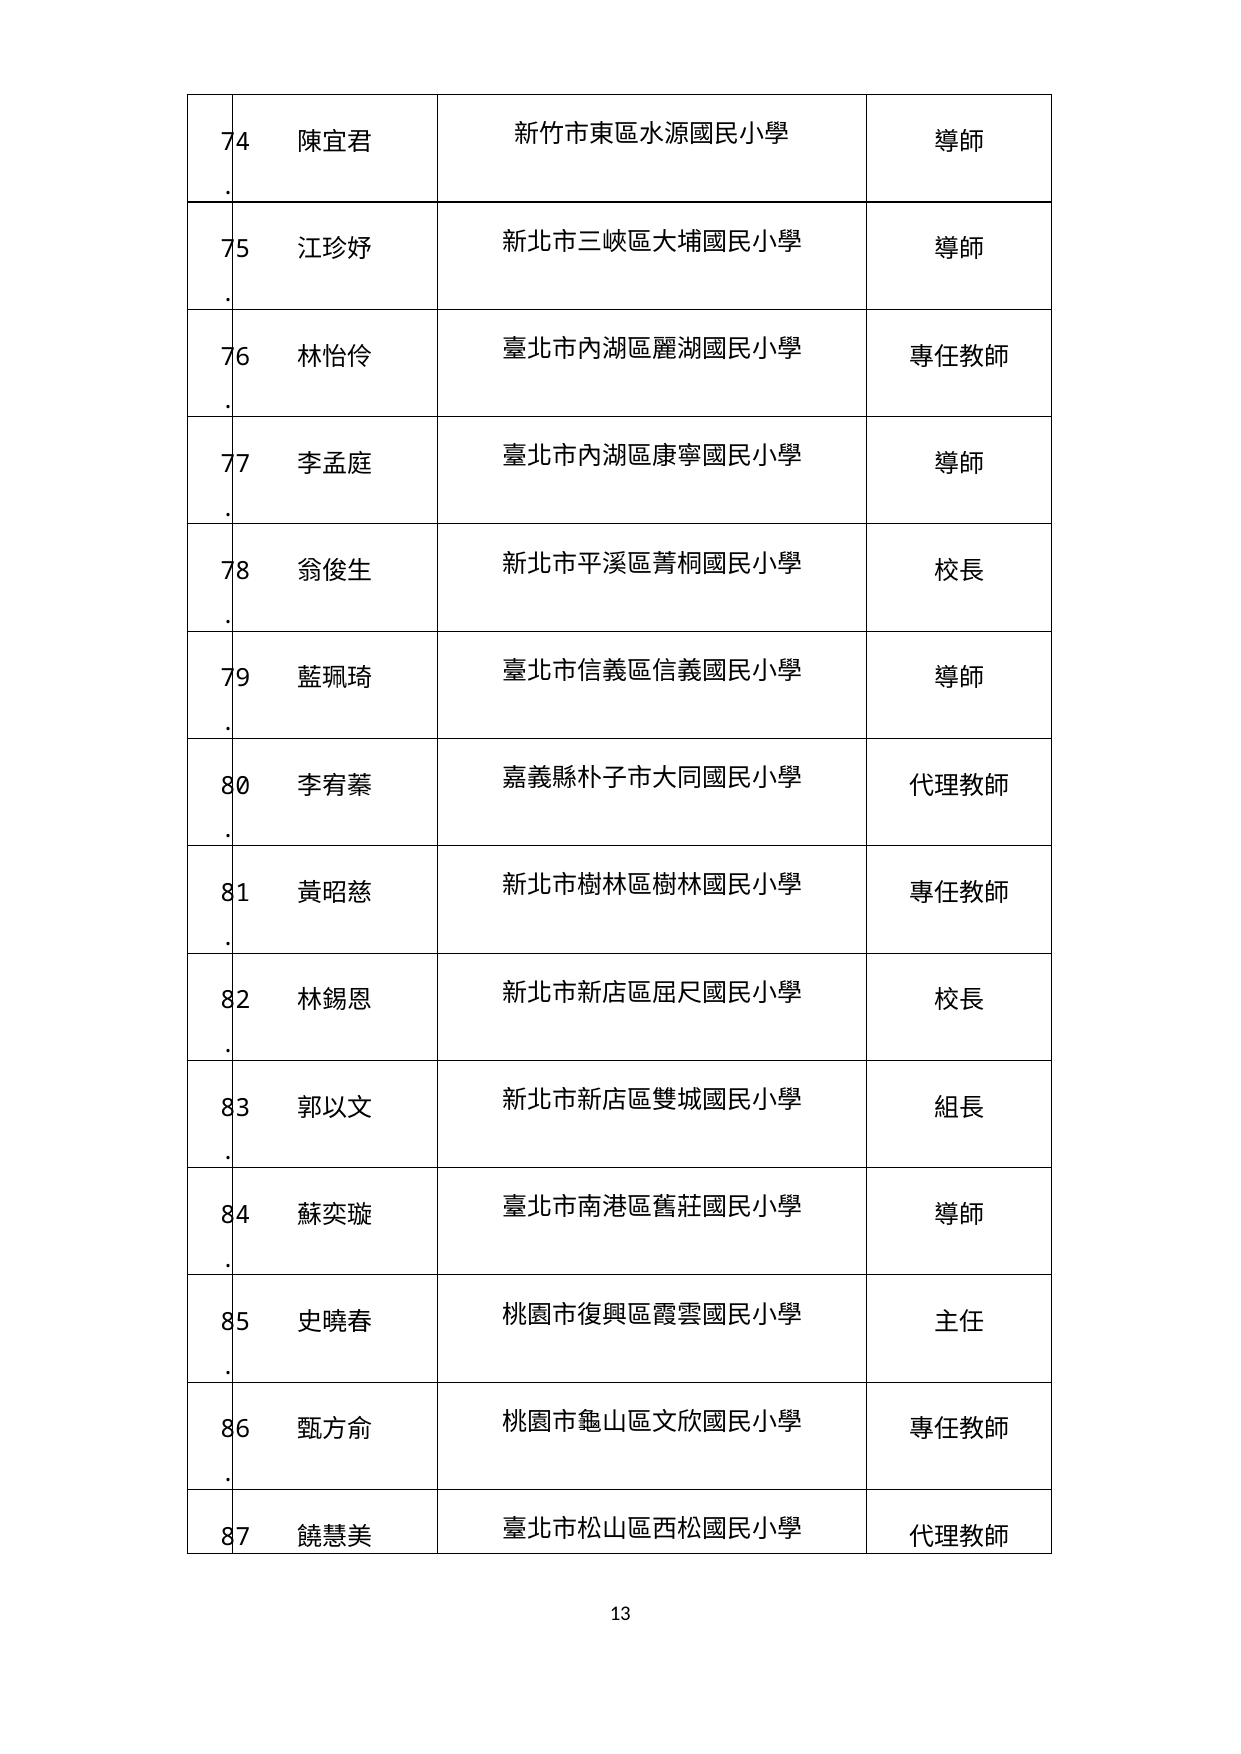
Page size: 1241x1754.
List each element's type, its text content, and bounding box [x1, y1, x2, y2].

table_cell [188, 95, 232, 201]
table_cell [188, 846, 232, 952]
table_cell [188, 417, 232, 523]
table_cell 翁俊生 [233, 524, 437, 631]
table_cell 李孟庭 [233, 417, 437, 523]
table_cell 專任教師 [867, 310, 1051, 416]
table_cell [224, 1537, 231, 1543]
table_cell 校長 [867, 954, 1051, 1060]
table_cell 新北市新店區屈尺國民小學 [438, 954, 866, 1060]
table_cell 臺北市南港區舊莊國民小學 [438, 1168, 866, 1274]
table_cell [224, 885, 231, 891]
table_cell [224, 1429, 231, 1435]
table_cell [188, 1490, 232, 1552]
table_cell [224, 992, 231, 998]
table_cell [188, 632, 232, 738]
table_cell [224, 778, 231, 784]
table_cell [224, 1108, 231, 1114]
table_cell 陳宜君 [233, 95, 437, 201]
table_cell [224, 1322, 231, 1328]
table_cell 李宥蓁 [233, 739, 437, 845]
table_cell 主任 [867, 1275, 1051, 1382]
table_cell 新北市平溪區菁桐國民小學 [438, 524, 866, 631]
table_cell [224, 893, 231, 899]
table_cell 江珍妤 [233, 203, 437, 309]
table_cell 蘇奕璇 [233, 1168, 437, 1274]
table_cell [188, 1383, 232, 1489]
table_cell [224, 1529, 231, 1535]
table_cell 新北市三峽區大埔國民小學 [438, 203, 866, 309]
table_cell 桃園市復興區霞雲國民小學 [438, 1275, 866, 1382]
table_cell [188, 524, 232, 631]
table_cell 桃園市龜山區文欣國民小學 [438, 1383, 866, 1489]
table_cell 藍珮琦 [233, 632, 437, 738]
table_cell 代理教師 [867, 739, 1051, 845]
table_cell [224, 1000, 231, 1006]
table_cell [188, 203, 232, 309]
table_cell 臺北市松山區西松國民小學 [438, 1490, 866, 1552]
table_cell 林錫恩 [233, 954, 437, 1060]
table_cell 嘉義縣朴子市大同國民小學 [438, 739, 866, 845]
table_cell 導師 [867, 1168, 1051, 1274]
table_cell 郭以文 [233, 1061, 437, 1167]
table_cell 導師 [867, 95, 1051, 201]
table_cell [224, 1421, 231, 1427]
table_cell 史曉春 [233, 1275, 437, 1382]
table_cell 甄方俞 [233, 1383, 437, 1489]
table_cell 新北市樹林區樹林國民小學 [438, 846, 866, 952]
table_cell 組長 [867, 1061, 1051, 1167]
table_cell [188, 1275, 232, 1382]
table_cell [188, 954, 232, 1060]
table_cell [224, 1215, 231, 1221]
table_cell 導師 [867, 417, 1051, 523]
table_cell 臺北市內湖區康寧國民小學 [438, 417, 866, 523]
table_cell 導師 [867, 203, 1051, 309]
table_cell 新北市新店區雙城國民小學 [438, 1061, 866, 1167]
table_cell 饒慧美 [233, 1490, 437, 1552]
table_cell [224, 786, 231, 792]
table_cell [188, 1061, 232, 1167]
table_cell [188, 310, 232, 416]
table_cell [188, 1168, 232, 1274]
table_cell 林怡伶 [233, 310, 437, 416]
table_cell 臺北市內湖區麗湖國民小學 [438, 310, 866, 416]
table_cell [188, 739, 232, 845]
table_cell [224, 1100, 231, 1106]
table_cell 代理教師 [867, 1490, 1051, 1552]
table_cell 校長 [867, 524, 1051, 631]
table_cell 專任教師 [867, 846, 1051, 952]
table_cell [224, 1207, 231, 1213]
table_cell 黃昭慈 [233, 846, 437, 952]
table_cell 臺北市信義區信義國民小學 [438, 632, 866, 738]
table_cell [224, 1314, 231, 1320]
table_cell 專任教師 [867, 1383, 1051, 1489]
table_cell 新竹市東區水源國民小學 [438, 95, 866, 201]
table_cell 導師 [867, 632, 1051, 738]
